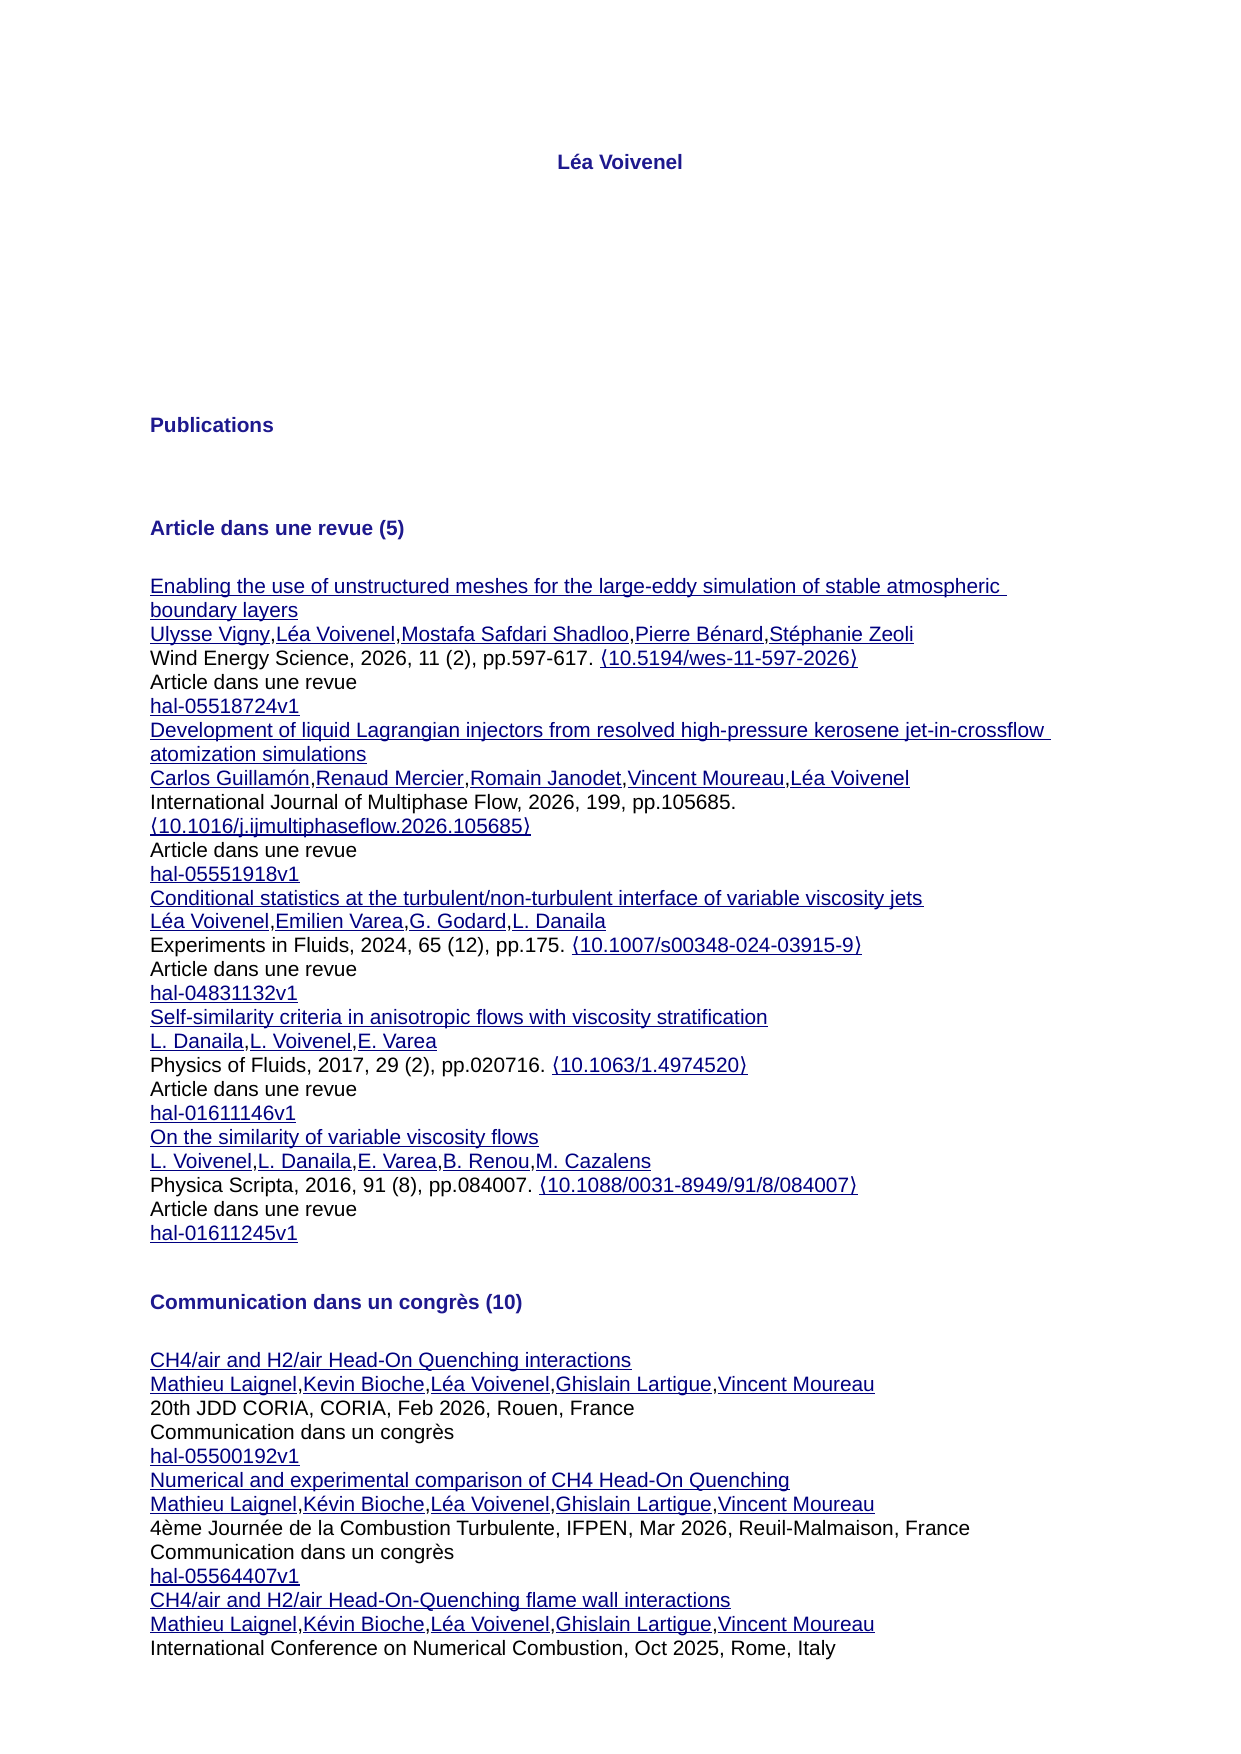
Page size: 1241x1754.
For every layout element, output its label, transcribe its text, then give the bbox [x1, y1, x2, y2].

table_cell Development of liquid Lagrangian injectors from resolved high-pressure kerosene jet-in-crossflow atomization simulations Carlos Guillamón,Renaud Mercier,Romain Janodet,Vincent Moureau,Léa Voivenel International Journal of Multiphase Flow, 2026, 199, pp.105685. ⟨10.1016/j.ijmultiphaseflow.2026.105685⟩ Article dans une revue hal-05551918v1 [150, 718, 1090, 885]
table_cell Self-similarity criteria in anisotropic flows with viscosity stratification L. Danaila,L. Voivenel,E. Varea Physics of Fluids, 2017, 29 (2), pp.020716. ⟨10.1063/1.4974520⟩ Article dans une revue hal-01611146v1 [150, 1005, 1090, 1125]
table_cell CH4/air and H2/air Head-On-Quenching flame wall interactions Mathieu Laignel,Kévin Bioche,Léa Voivenel,Ghislain Lartigue,Vincent Moureau International Conference on Numerical Combustion, Oct 2025, Rome, Italy [150, 1588, 1090, 1659]
table_cell On the similarity of variable viscosity flows L. Voivenel,L. Danaila,E. Varea,B. Renou,M. Cazalens Physica Scripta, 2016, 91 (8), pp.084007. ⟨10.1088/0031-8949/91/8/084007⟩ Article dans une revue hal-01611245v1 [150, 1125, 1090, 1245]
table_cell Conditional statistics at the turbulent/non-turbulent interface of variable viscosity jets Léa Voivenel,Emilien Varea,G. Godard,L. Danaila Experiments in Fluids, 2024, 65 (12), pp.175. ⟨10.1007/s00348-024-03915-9⟩ Article dans une revue hal-04831132v1 [150, 885, 1090, 1005]
subtitle Publications [150, 412, 1090, 436]
subtitle Article dans une revue (5) [150, 516, 1090, 539]
table_header Enabling the use of unstructured meshes for the large-eddy simulation of stable atmospheric boundary layers Ulysse Vigny,Léa Voivenel,Mostafa Safdari Shadloo,Pierre Bénard,Stéphanie Zeoli Wind Energy Science, 2026, 11 (2), pp.597-617. ⟨10.5194/wes-11-597-2026⟩ Article dans une revue hal-05518724v1 [150, 574, 1090, 718]
table_cell Numerical and experimental comparison of CH4 Head-On Quenching Mathieu Laignel,Kévin Bioche,Léa Voivenel,Ghislain Lartigue,Vincent Moureau 4ème Journée de la Combustion Turbulente, IFPEN, Mar 2026, Reuil-Malmaison, France Communication dans un congrès hal-05564407v1 [150, 1468, 1090, 1587]
subtitle Léa Voivenel [150, 150, 1090, 174]
subtitle Communication dans un congrès (10) [150, 1289, 1090, 1313]
table_header CH4/air and H2/air Head-On Quenching interactions Mathieu Laignel,Kevin Bioche,Léa Voivenel,Ghislain Lartigue,Vincent Moureau 20th JDD CORIA, CORIA, Feb 2026, Rouen, France Communication dans un congrès hal-05500192v1 [150, 1348, 1090, 1468]
